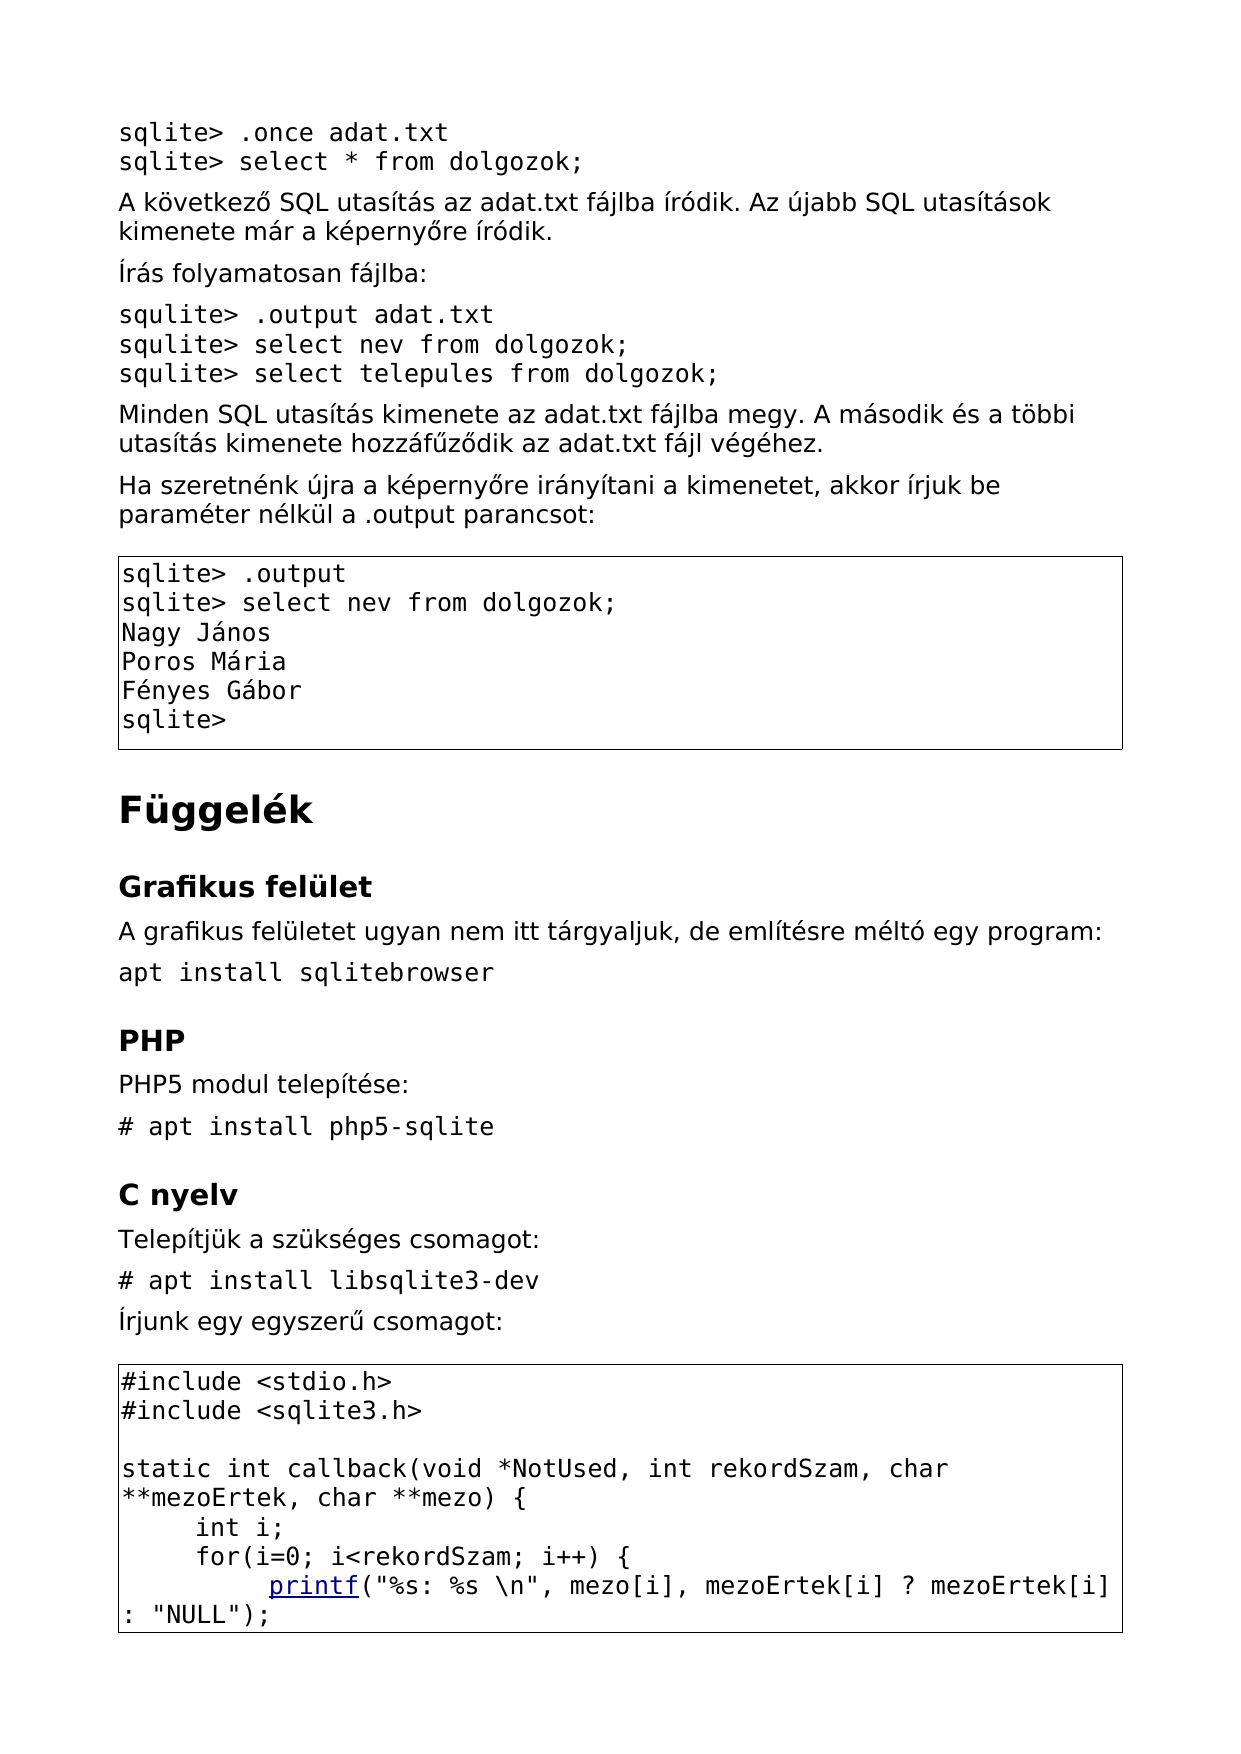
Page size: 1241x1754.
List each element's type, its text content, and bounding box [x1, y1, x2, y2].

text Írás folyamatosan fájlba: [118, 259, 1122, 288]
subtitle Grafikus felület [118, 870, 1122, 904]
text Ha szeretnénk újra a képernyőre irányítani a kimenetet, akkor írjuk be paraméter nélkül a .output parancsot: [118, 471, 1122, 529]
text Telepítjük a szükséges csomagot: [118, 1225, 1122, 1254]
text # apt install php5-sqlite [118, 1112, 1122, 1142]
text Írjunk egy egyszerű csomagot: [118, 1307, 1122, 1337]
subtitle PHP [118, 1024, 1122, 1058]
table_header sqlite> .output sqlite> select nev from dolgozok; Nagy János Poros Mária Fényes Gábor sqlite> [119, 557, 1122, 749]
text PHP5 modul telepítése: [118, 1071, 1122, 1100]
text A grafikus felületet ugyan nem itt tárgyaljuk, de említésre méltó egy program: [118, 917, 1122, 946]
text Minden SQL utasítás kimenete az adat.txt fájlba megy. A második és a többi utasítás kimenete hozzáfűződik az adat.txt fájl végéhez. [118, 400, 1122, 458]
text sqlite> .once adat.txt sqlite> select * from dolgozok; [118, 118, 1122, 176]
subtitle Függelék [118, 789, 1122, 833]
table_header #include <stdio.h> #include <sqlite3.h> static int callback(void *NotUsed, int rekordSzam, char **mezoErtek, char **mezo) { int i; for(i=0; i<rekordSzam; i++) { printf("%s: %s \n", mezo[i], mezoErtek[i] ? mezoErtek[i] : "NULL"); [119, 1365, 1122, 1632]
text squlite> .output adat.txt squlite> select nev from dolgozok; squlite> select telepules from dolgozok; [118, 301, 1122, 388]
subtitle C nyelv [118, 1178, 1122, 1212]
text # apt install libsqlite3-dev [118, 1266, 1122, 1296]
text apt install sqlitebrowser [118, 958, 1122, 987]
text A következő SQL utasítás az adat.txt fájlba íródik. Az újabb SQL utasítások kimenete már a képernyőre íródik. [118, 188, 1122, 247]
